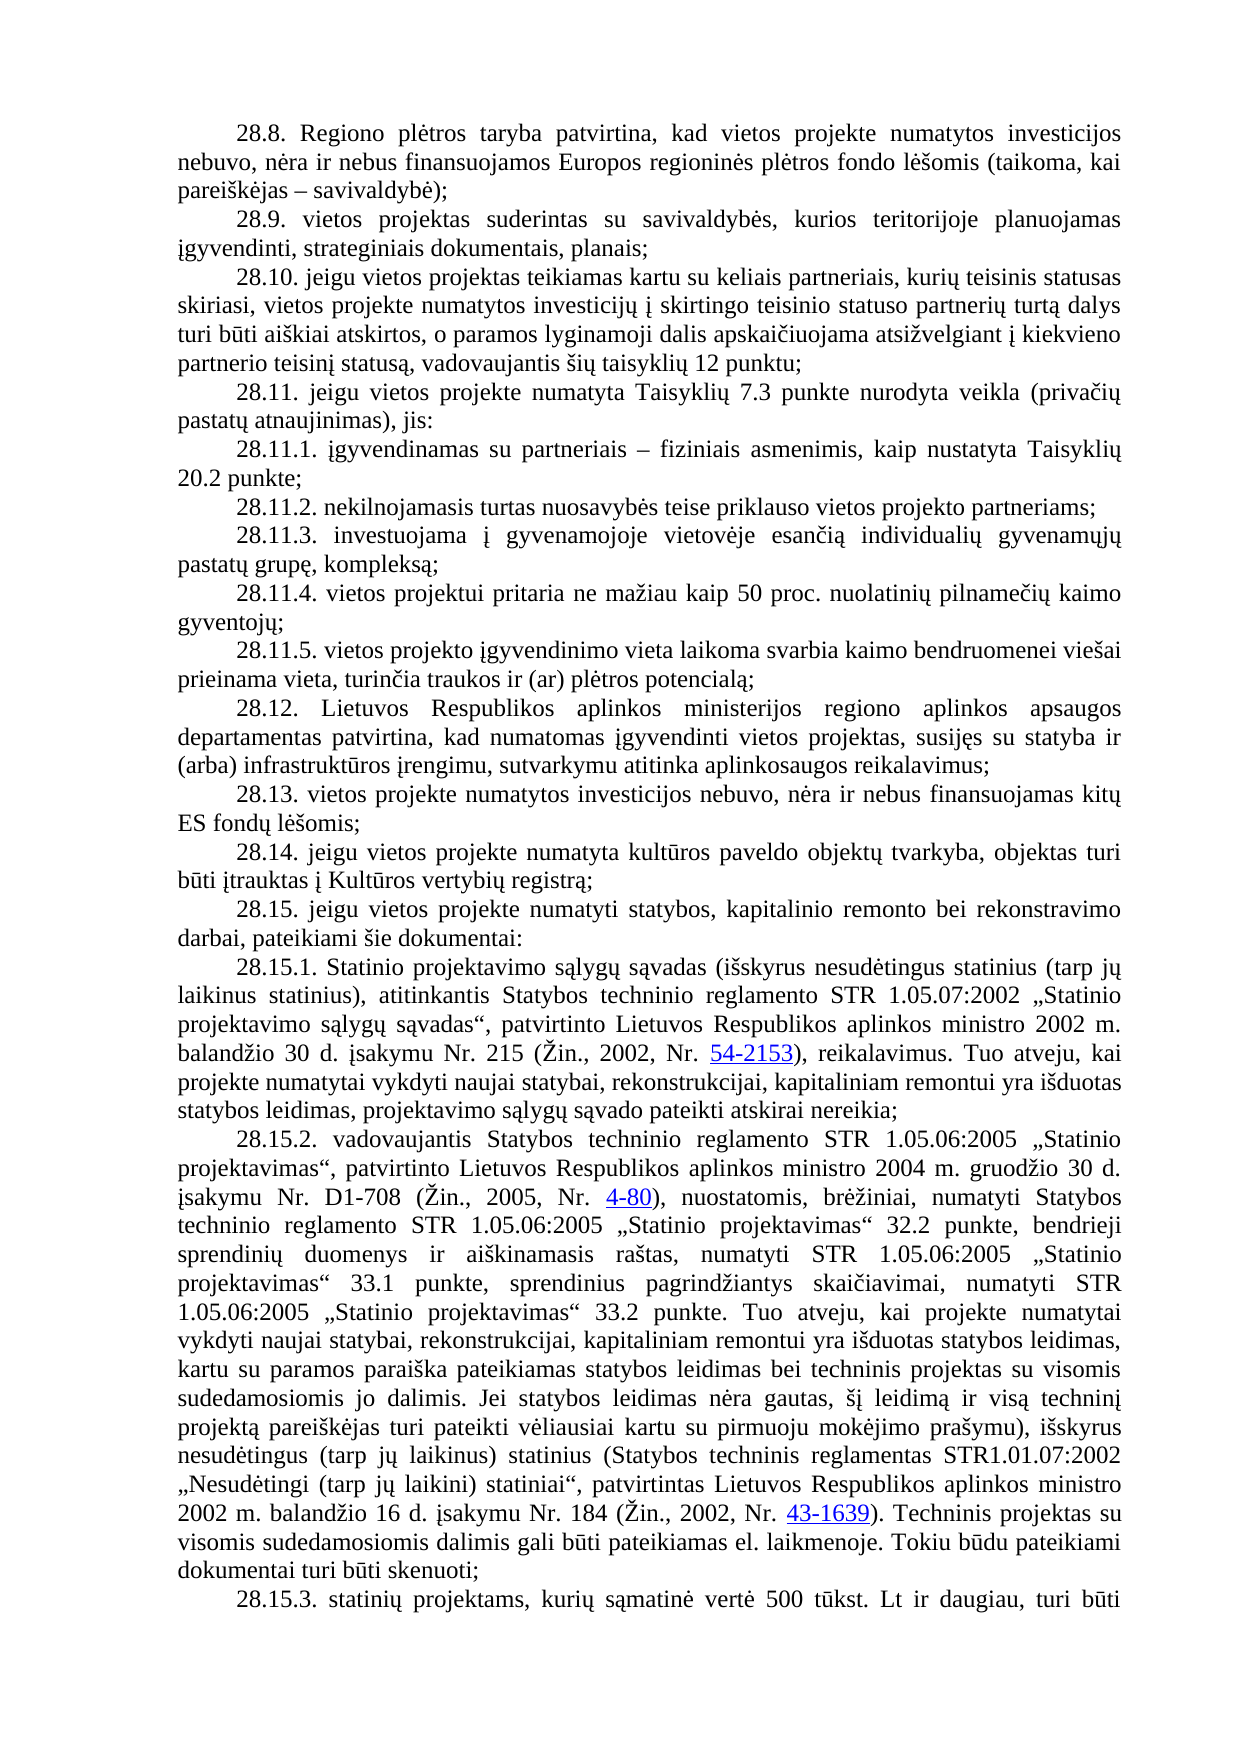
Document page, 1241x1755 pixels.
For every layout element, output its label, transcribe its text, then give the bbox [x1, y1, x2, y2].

text 28.11.4. vietos projektui pritaria ne mažiau kaip 50 proc. nuolatinių pilnamečių kaimo gyventojų; [177, 578, 1122, 636]
text 28.13. vietos projekte numatytos investicijos nebuvo, nėra ir nebus finansuojamas kitų ES fondų lėšomis; [177, 779, 1122, 837]
text 28.15.2. vadovaujantis Statybos techninio reglamento STR 1.05.06:2005 „Statinio projektavimas“, patvirtinto Lietuvos Respublikos aplinkos ministro 2004 m. gruodžio 30 d. įsakymu Nr. D1-708 (Žin., 2005, Nr. 4-80), nuostatomis, brėžiniai, numatyti Statybos techninio reglamento STR 1.05.06:2005 „Statinio projektavimas“ 32.2 punkte, bendrieji sprendinių duomenys ir aiškinamasis raštas, numatyti STR 1.05.06:2005 „Statinio projektavimas“ 33.1 punkte, sprendinius pagrindžiantys skaičiavimai, numatyti STR 1.05.06:2005 „Statinio projektavimas“ 33.2 punkte. Tuo atveju, kai projekte numatytai vykdyti naujai statybai, rekonstrukcijai, kapitaliniam remontui yra išduotas statybos leidimas, kartu su paramos paraiška pateikiamas statybos leidimas bei techninis projektas su visomis sudedamosiomis jo dalimis. Jei statybos leidimas nėra gautas, šį leidimą ir visą techninį projektą pareiškėjas turi pateikti vėliausiai kartu su pirmuoju mokėjimo prašymu), išskyrus nesudėtingus (tarp jų laikinus) statinius (Statybos techninis reglamentas STR1.01.07:2002 „Nesudėtingi (tarp jų laikini) statiniai“, patvirtintas Lietuvos Respublikos aplinkos ministro 2002 m. balandžio 16 d. įsakymu Nr. 184 (Žin., 2002, Nr. 43-1639). Techninis projektas su visomis sudedamosiomis dalimis gali būti pateikiamas el. laikmenoje. Tokiu būdu pateikiami dokumentai turi būti skenuoti; [177, 1124, 1122, 1584]
text 28.11.3. investuojama į gyvenamojoje vietovėje esančią individualių gyvenamųjų pastatų grupę, kompleksą; [177, 521, 1122, 578]
text 28.9. vietos projektas suderintas su savivaldybės, kurios teritorijoje planuojamas įgyvendinti, strateginiais dokumentais, planais; [177, 204, 1122, 262]
text 28.14. jeigu vietos projekte numatyta kultūros paveldo objektų tvarkyba, objektas turi būti įtrauktas į Kultūros vertybių registrą; [177, 837, 1122, 894]
text 28.8. Regiono plėtros taryba patvirtina, kad vietos projekte numatytos investicijos nebuvo, nėra ir nebus finansuojamos Europos regioninės plėtros fondo lėšomis (taikoma, kai pareiškėjas – savivaldybė); [177, 118, 1122, 204]
text 28.11. jeigu vietos projekte numatyta Taisyklių 7.3 punkte nurodyta veikla (privačių pastatų atnaujinimas), jis: [177, 377, 1122, 434]
text 28.15.3. statinių projektams, kurių sąmatinė vertė 500 tūkst. Lt ir daugiau, turi būti [177, 1584, 1122, 1613]
text 28.11.2. nekilnojamasis turtas nuosavybės teise priklauso vietos projekto partneriams; [177, 492, 1122, 521]
text 28.10. jeigu vietos projektas teikiamas kartu su keliais partneriais, kurių teisinis statusas skiriasi, vietos projekte numatytos investicijų į skirtingo teisinio statuso partnerių turtą dalys turi būti aiškiai atskirtos, o paramos lyginamoji dalis apskaičiuojama atsižvelgiant į kiekvieno partnerio teisinį statusą, vadovaujantis šių taisyklių 12 punktu; [177, 262, 1122, 377]
text 28.15.1. Statinio projektavimo sąlygų sąvadas (išskyrus nesudėtingus statinius (tarp jų laikinus statinius), atitinkantis Statybos techninio reglamento STR 1.05.07:2002 „Statinio projektavimo sąlygų sąvadas“, patvirtinto Lietuvos Respublikos aplinkos ministro 2002 m. balandžio 30 d. įsakymu Nr. 215 (Žin., 2002, Nr. 54-2153), reikalavimus. Tuo atveju, kai projekte numatytai vykdyti naujai statybai, rekonstrukcijai, kapitaliniam remontui yra išduotas statybos leidimas, projektavimo sąlygų sąvado pateikti atskirai nereikia; [177, 952, 1122, 1124]
text 28.12. Lietuvos Respublikos aplinkos ministerijos regiono aplinkos apsaugos departamentas patvirtina, kad numatomas įgyvendinti vietos projektas, susijęs su statyba ir (arba) infrastruktūros įrengimu, sutvarkymu atitinka aplinkosaugos reikalavimus; [177, 693, 1122, 779]
text 28.11.1. įgyvendinamas su partneriais – fiziniais asmenimis, kaip nustatyta Taisyklių 20.2 punkte; [177, 434, 1122, 492]
text 28.11.5. vietos projekto įgyvendinimo vieta laikoma svarbia kaimo bendruomenei viešai prieinama vieta, turinčia traukos ir (ar) plėtros potencialą; [177, 636, 1122, 693]
text 28.15. jeigu vietos projekte numatyti statybos, kapitalinio remonto bei rekonstravimo darbai, pateikiami šie dokumentai: [177, 894, 1122, 952]
